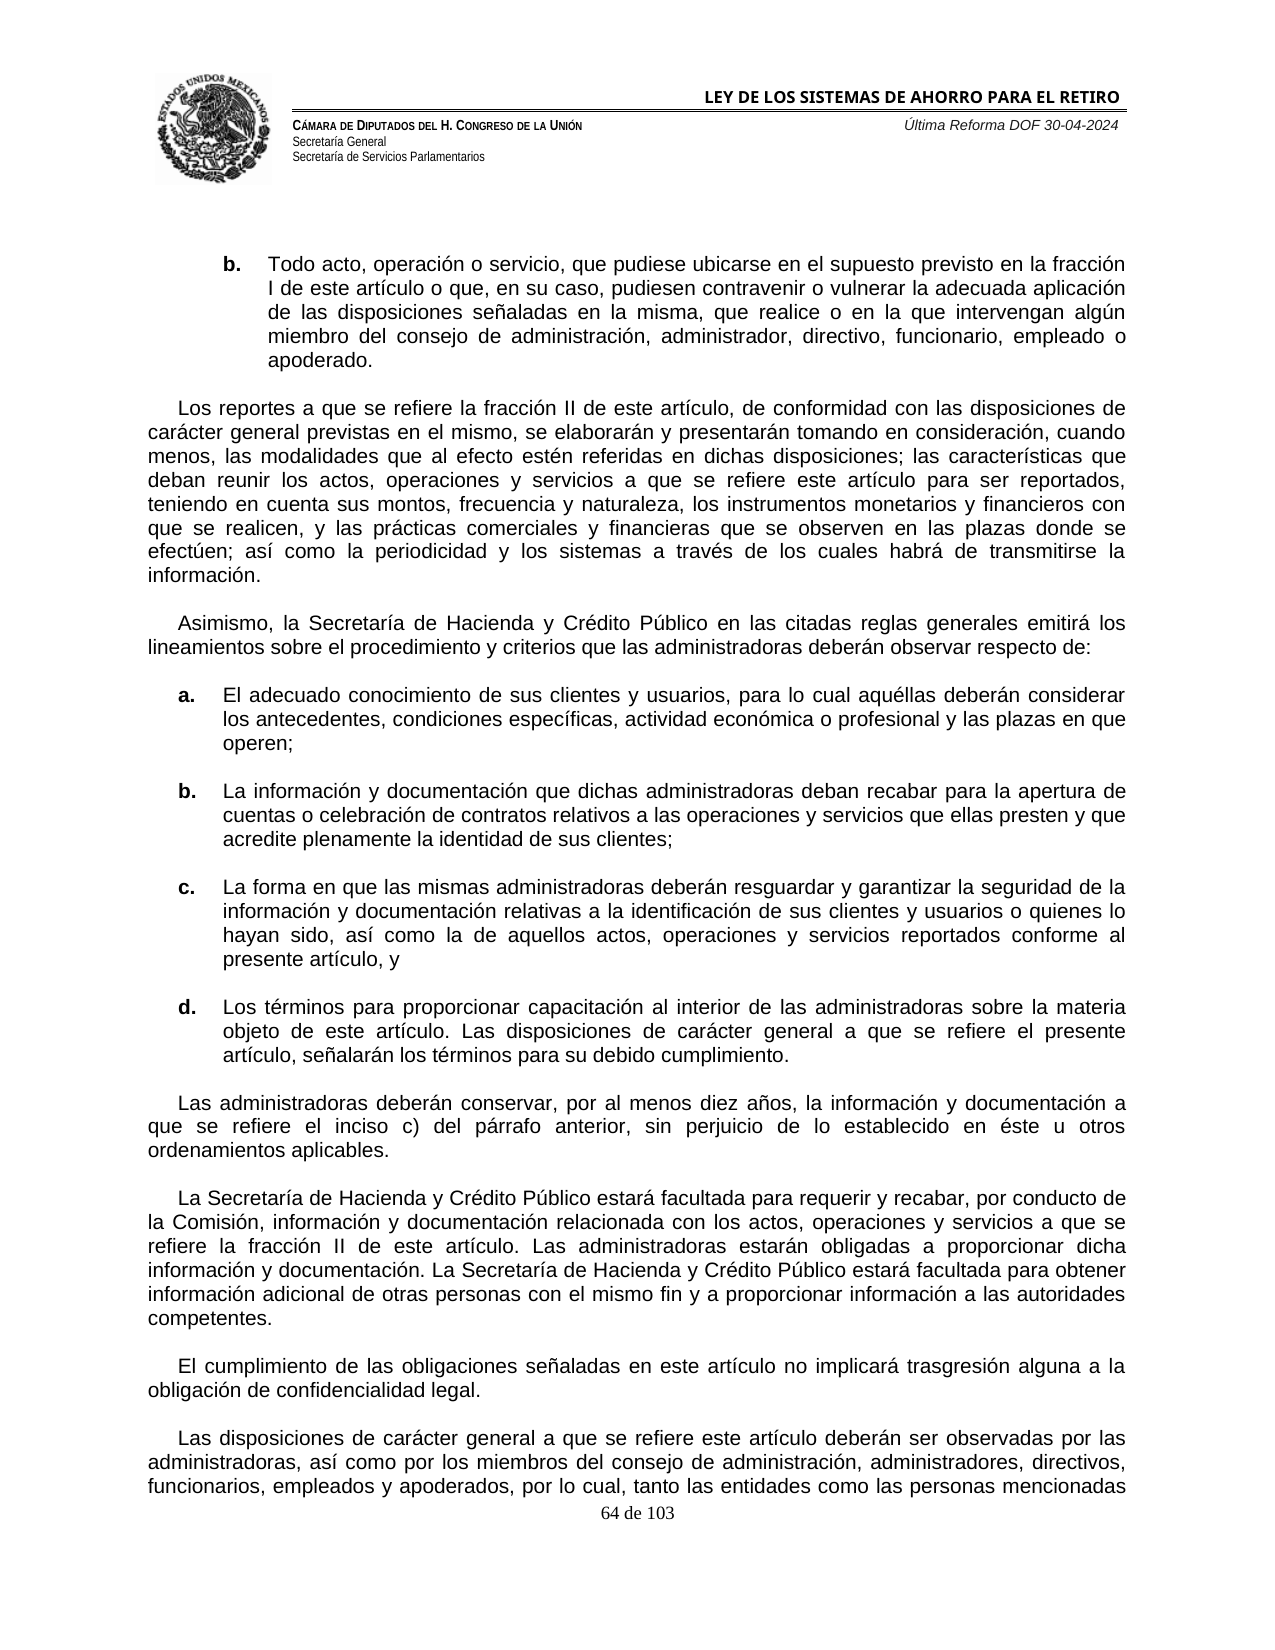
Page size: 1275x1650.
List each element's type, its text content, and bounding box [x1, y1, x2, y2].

text El cumplimiento de las obligaciones señaladas en este artículo no implicará trasgresión alguna a la obligación de confidencialidad legal. [148, 1354, 1127, 1402]
text Las disposiciones de carácter general a que se refiere este artículo deberán ser observadas por las administradoras, así como por los miembros del consejo de administración, administradores, directivos, funcionarios, empleados y apoderados, por lo cual, tanto las entidades como las personas mencionadas [148, 1426, 1127, 1498]
text c. La forma en que las mismas administradoras deberán resguardar y garantizar la seguridad de la información y documentación relativas a la identificación de sus clientes y usuarios o quienes lo hayan sido, así como la de aquellos actos, operaciones y servicios reportados conforme al presente artículo, y [178, 875, 1127, 971]
text La Secretaría de Hacienda y Crédito Público estará facultada para requerir y recabar, por conducto de la Comisión, información y documentación relacionada con los actos, operaciones y servicios a que se refiere la fracción II de este artículo. Las administradoras estarán obligadas a proporcionar dicha información y documentación. La Secretaría de Hacienda y Crédito Público estará facultada para obtener información adicional de otras personas con el mismo fin y a proporcionar información a las autoridades competentes. [148, 1186, 1127, 1330]
text a. El adecuado conocimiento de sus clientes y usuarios, para lo cual aquéllas deberán considerar los antecedentes, condiciones específicas, actividad económica o profesional y las plazas en que operen; [178, 683, 1127, 755]
text Los reportes a que se refiere la fracción II de este artículo, de conformidad con las disposiciones de carácter general previstas en el mismo, se elaborarán y presentarán tomando en consideración, cuando menos, las modalidades que al efecto estén referidas en dichas disposiciones; las características que deban reunir los actos, operaciones y servicios a que se refiere este artículo para ser reportados, teniendo en cuenta sus montos, frecuencia y naturaleza, los instrumentos monetarios y financieros con que se realicen, y las prácticas comerciales y financieras que se observen en las plazas donde se efectúen; así como la periodicidad y los sistemas a través de los cuales habrá de transmitirse la información. [148, 396, 1127, 587]
text Las administradoras deberán conservar, por al menos diez años, la información y documentación a que se refiere el inciso c) del párrafo anterior, sin perjuicio de lo establecido en éste u otros ordenamientos aplicables. [148, 1090, 1127, 1162]
text Asimismo, la Secretaría de Hacienda y Crédito Público en las citadas reglas generales emitirá los lineamientos sobre el procedimiento y criterios que las administradoras deberán observar respecto de: [148, 611, 1127, 659]
text b. La información y documentación que dichas administradoras deban recabar para la apertura de cuentas o celebración de contratos relativos a las operaciones y servicios que ellas presten y que acredite plenamente la identidad de sus clientes; [178, 779, 1127, 851]
text b. Todo acto, operación o servicio, que pudiese ubicarse en el supuesto previsto en la fracción I de este artículo o que, en su caso, pudiesen contravenir o vulnerar la adecuada aplicación de las disposiciones señaladas en la misma, que realice o en la que intervengan algún miembro del consejo de administración, administrador, directivo, funcionario, empleado o apoderado. [223, 252, 1127, 372]
text d. Los términos para proporcionar capacitación al interior de las administradoras sobre la materia objeto de este artículo. Las disposiciones de carácter general a que se refiere el presente artículo, señalarán los términos para su debido cumplimiento. [178, 994, 1127, 1066]
